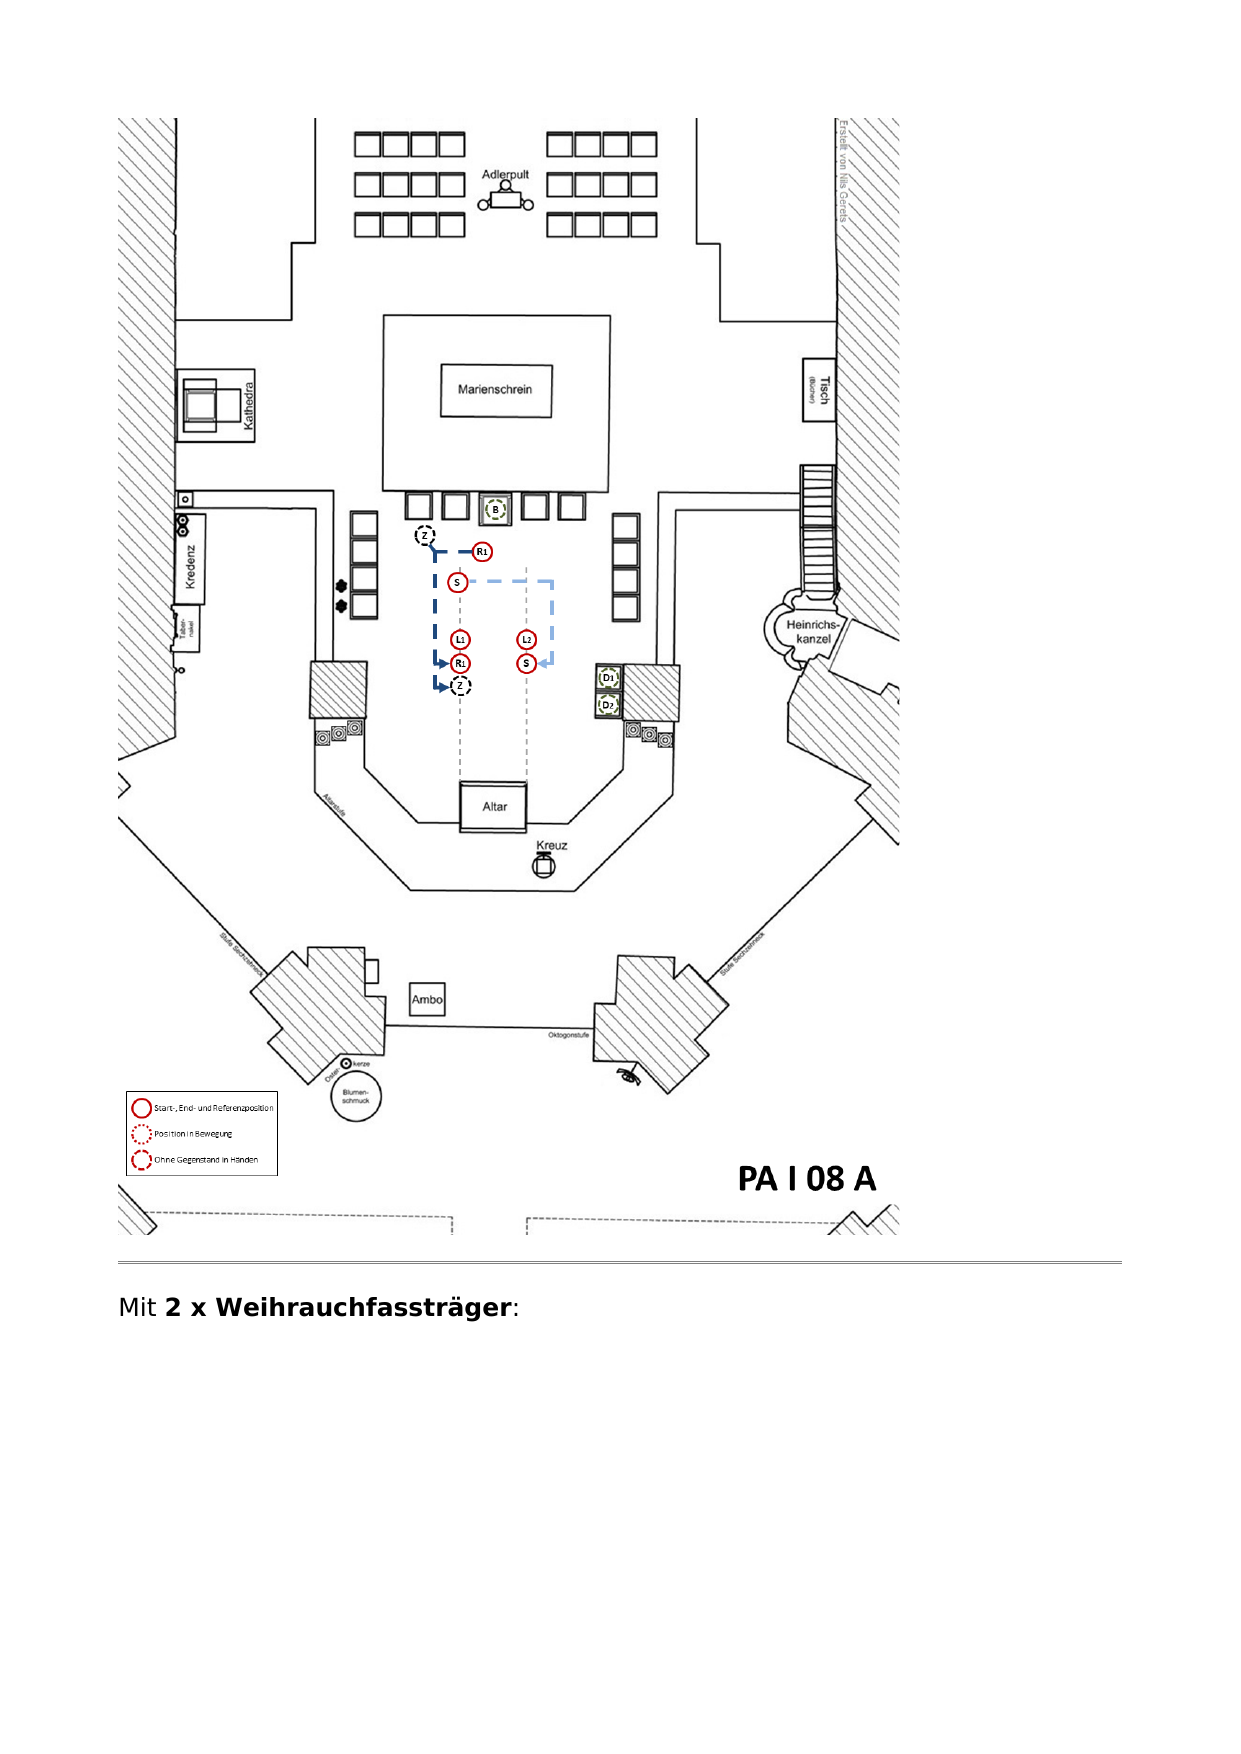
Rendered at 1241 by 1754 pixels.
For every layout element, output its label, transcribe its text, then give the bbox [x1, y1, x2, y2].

picture [118, 118, 900, 1235]
text Mit 2 x Weihrauchfassträger: [118, 1293, 1122, 1322]
